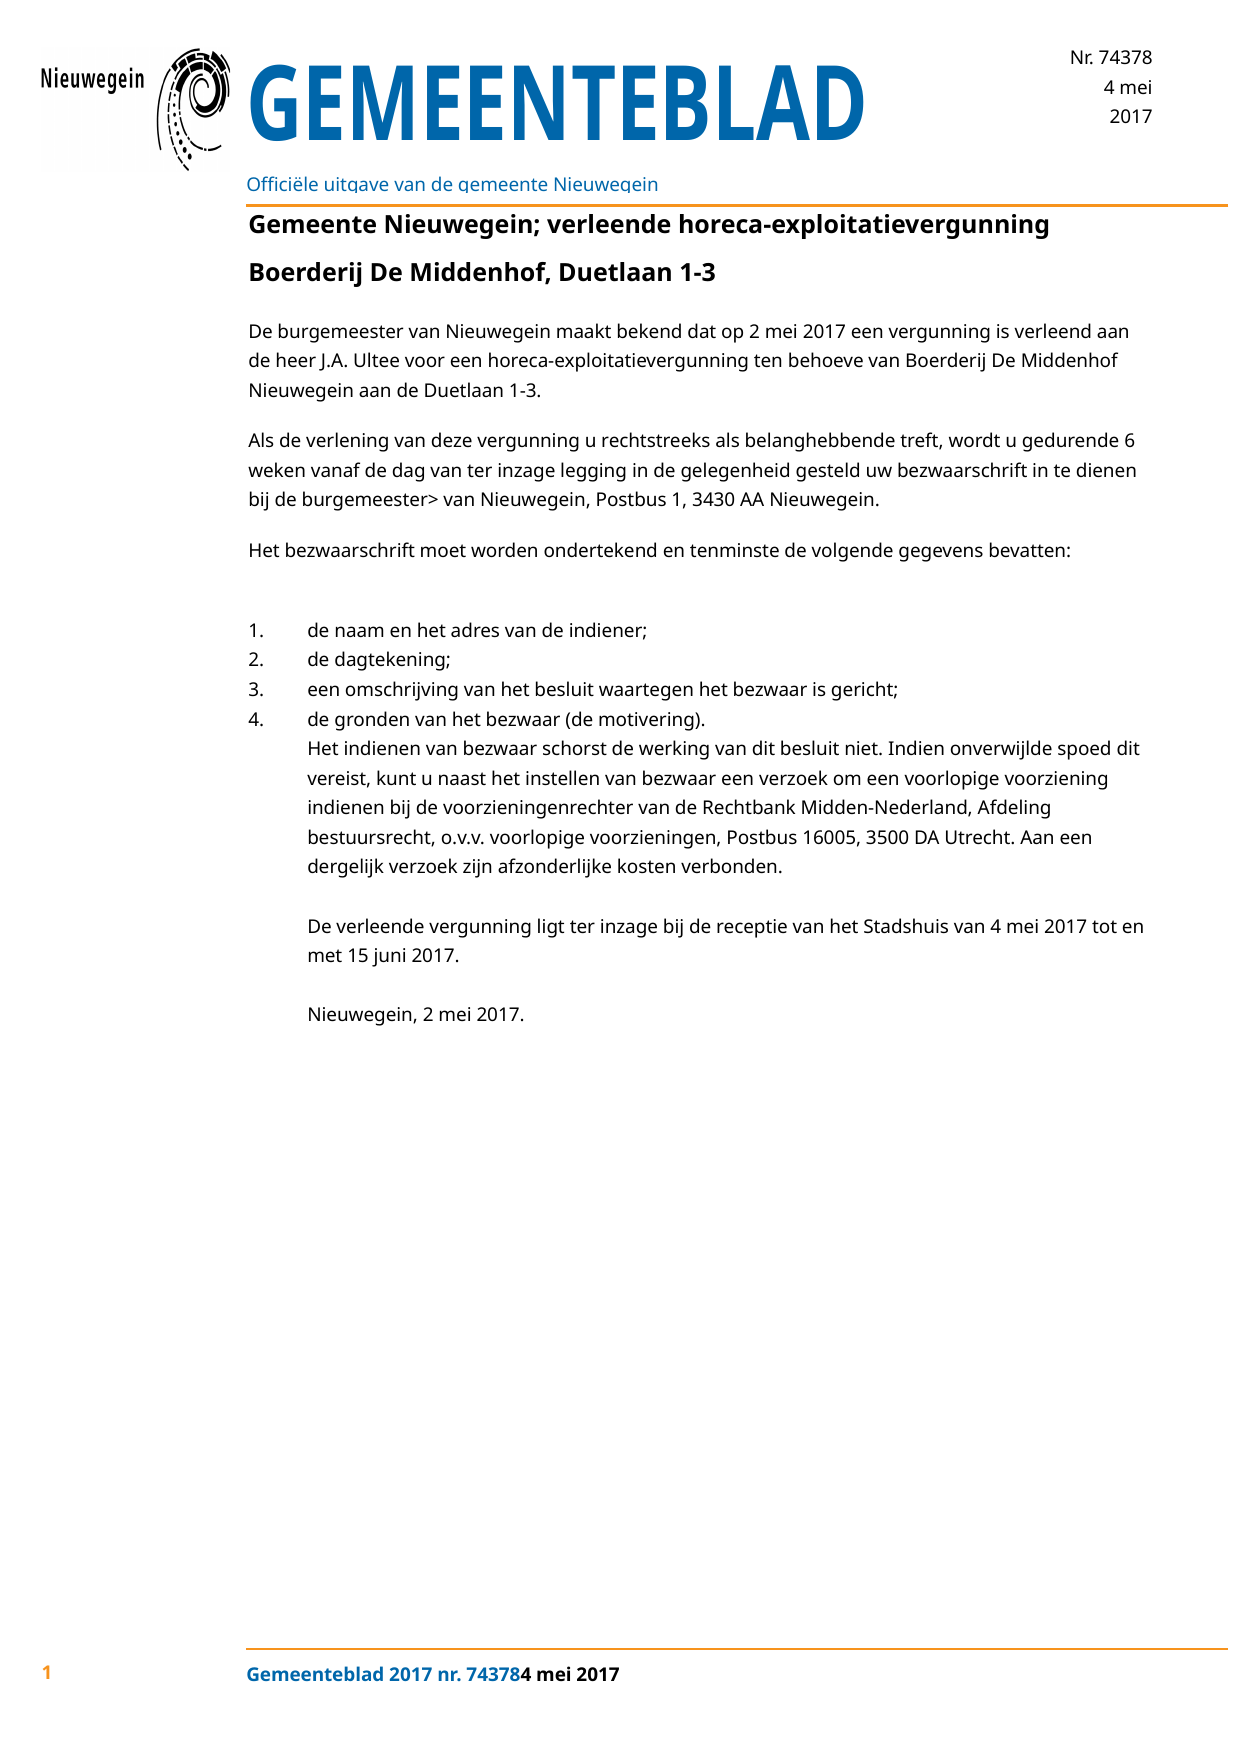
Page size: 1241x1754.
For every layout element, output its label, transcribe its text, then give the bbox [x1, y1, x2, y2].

text Als de verlening van deze vergunning u rechtstreeks als belanghebbende treft, wordt u gedurende 6 weken vanaf de dag van ter inzage legging in de gelegenheid gesteld uw bezwaarschrift in te dienen bij de burgemeester> van Nieuwegein, Postbus 1, 3430 AA Nieuwegein. [248, 427, 1152, 512]
text Gemeente Nieuwegein; verleende horeca-exploitatievergunning Boerderij De Middenhof, Duetlaan 1-3 [248, 207, 1152, 288]
list Het indienen van bezwaar schorst de werking van dit besluit niet. Indien onverwijlde spoed dit vereist, kunt u naast het instellen van bezwaar een verzoek om een voorlopige voorziening indienen bij de voorzieningenrechter van de Rechtbank Midden-Nederland, Afdeling bestuursrecht, o.v.v. voorlopige voorzieningen, Postbus 16005, 3500 DA Utrecht. Aan een dergelijk verzoek zijn afzonderlijke kosten verbonden. [248, 735, 1152, 879]
list een omschrijving van het besluit waartegen het bezwaar is gericht; [248, 676, 1152, 702]
list De verleende vergunning ligt ter inzage bij de receptie van het Stadshuis van 4 mei 2017 tot en met 15 juni 2017. [248, 913, 1152, 968]
text De burgemeester van Nieuwegein maakt bekend dat op 2 mei 2017 een vergunning is verleend aan de heer J.A. Ultee voor een horeca-exploitatievergunning ten behoeve van Boerderij De Middenhof Nieuwegein aan de Duetlaan 1-3. [248, 318, 1152, 403]
list de gronden van het bezwaar (de motivering). [248, 706, 1152, 732]
picture [41, 47, 231, 172]
list de naam en het adres van de indiener; [248, 617, 1152, 643]
text Het bezwaarschrift moet worden ondertekend en tenminste de volgende gegevens bevatten: [248, 537, 1152, 563]
list de dagtekening; [248, 647, 1152, 672]
list Nieuwegein, 2 mei 2017. [248, 1002, 1152, 1027]
